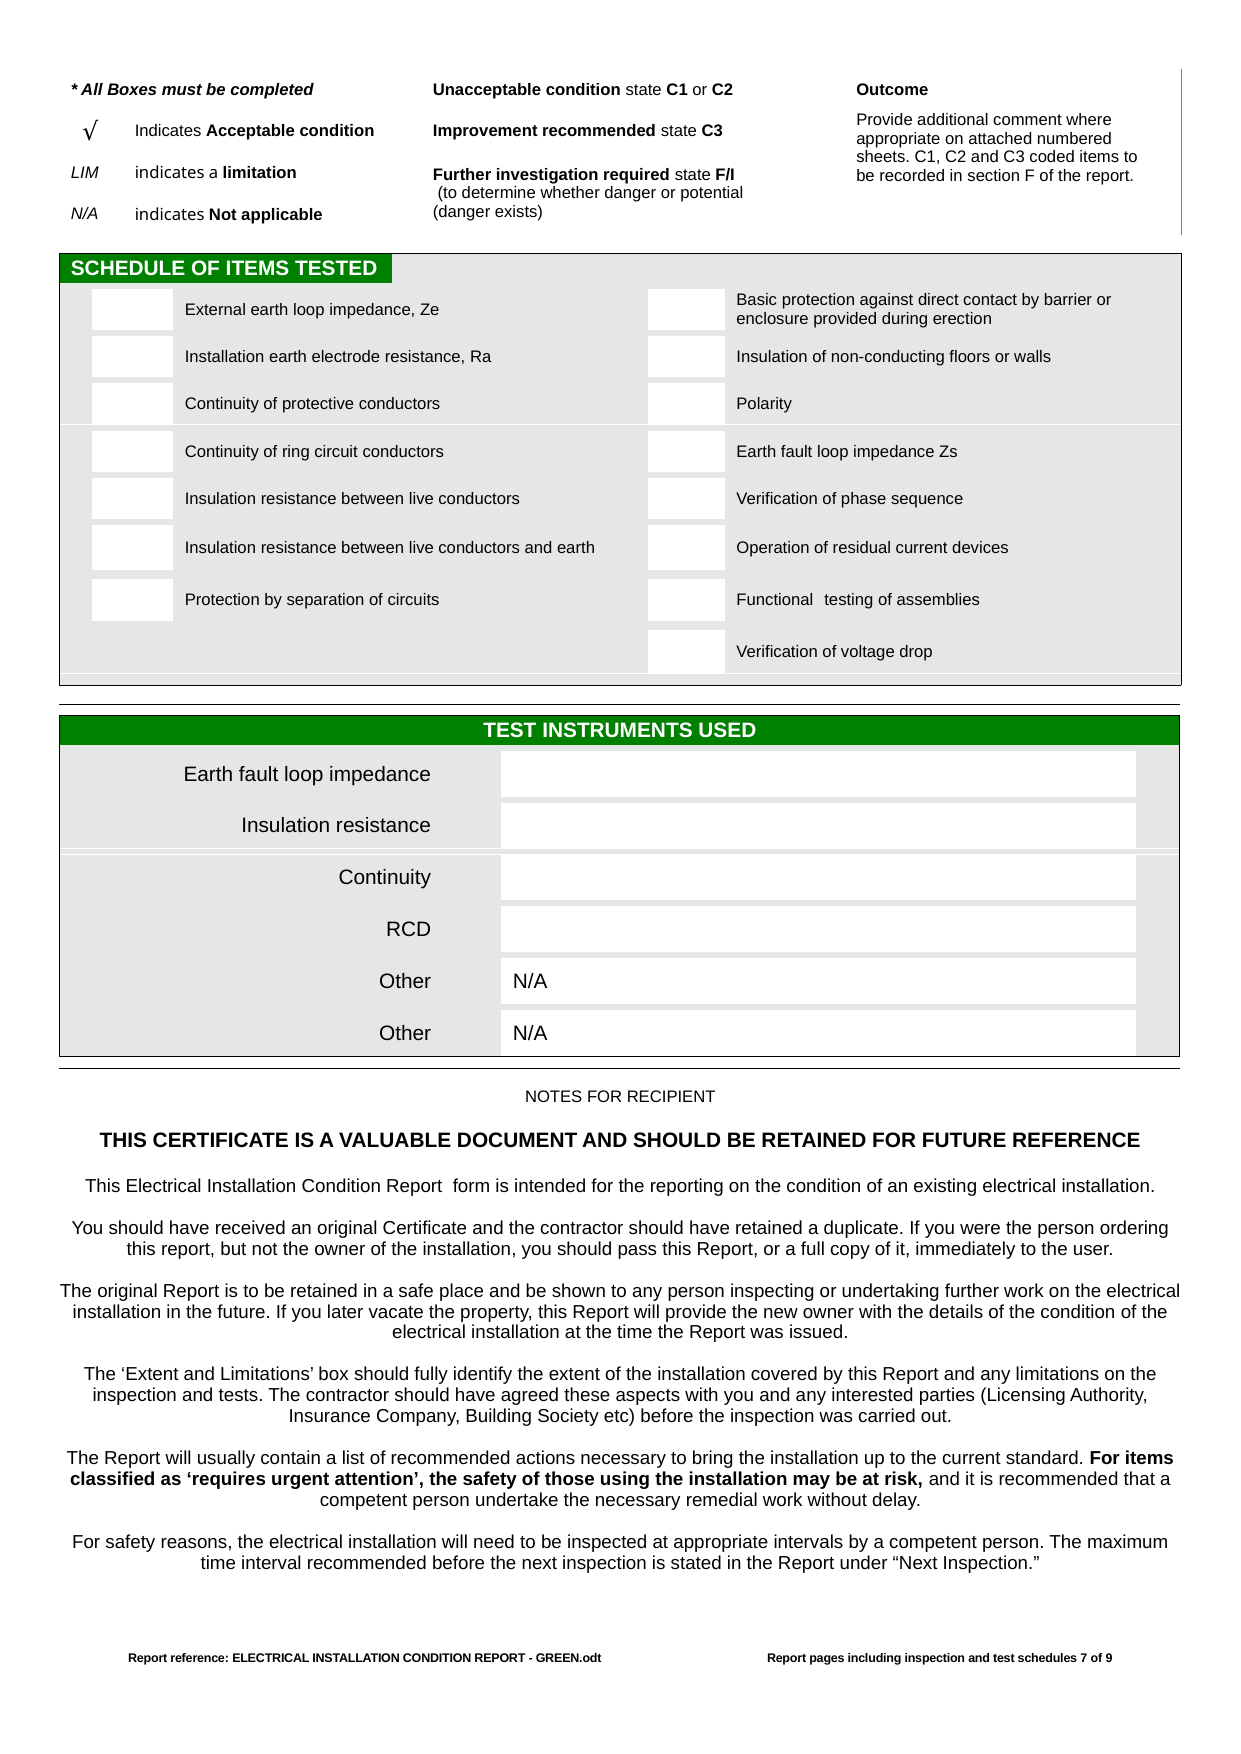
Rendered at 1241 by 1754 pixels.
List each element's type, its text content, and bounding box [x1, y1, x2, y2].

table_cell [634, 431, 648, 472]
table_cell Insulation of non-conducting floors or walls [725, 336, 1181, 377]
table_cell [92, 579, 173, 621]
table_cell [634, 336, 648, 377]
table_cell [60, 621, 634, 673]
table_cell [1155, 69, 1169, 110]
table_cell [1155, 193, 1169, 234]
table_cell [1136, 855, 1179, 900]
table_cell [60, 674, 1181, 685]
text THIS CERTIFICATE IS A VALUABLE DOCUMENT AND SHOULD BE RETAINED FOR FUTURE REFERENCE [59, 1129, 1181, 1152]
text The ‘Extent and Limitations’ box should fully identify the extent of the installation covered by this Report and any limitations on the inspection and tests. The contractor should have agreed these aspects with you and any interested parties (Licensing Authority, Insurance Company, Building Society etc) before the inspection was carried out. [59, 1364, 1181, 1427]
table_cell [60, 425, 1181, 431]
table_cell [92, 431, 173, 472]
table_cell [60, 525, 92, 570]
table_cell LIM [59, 152, 123, 193]
text The original Report is to be retained in a safe place and be shown to any person inspecting or undertaking further work on the electrical installation in the future. If you later vacate the property, this Report will provide the new owner with the details of the condition of the electrical installation at the time the Report was issued. [59, 1280, 1181, 1343]
table_cell [60, 803, 103, 848]
table_cell [60, 797, 1179, 803]
table_cell [634, 579, 648, 621]
table_cell [60, 958, 103, 1004]
text NOTES FOR RECIPIENT [59, 1087, 1181, 1106]
table_cell [648, 431, 725, 472]
table_cell [634, 383, 648, 424]
table_cell [795, 152, 845, 193]
table_cell [92, 336, 173, 377]
table_cell [1169, 69, 1181, 110]
table_cell Installation earth electrode resistance, Ra [173, 336, 634, 377]
table_cell [60, 431, 92, 472]
table_cell [501, 906, 1136, 952]
table_cell [59, 1057, 1180, 1067]
table_cell [92, 478, 173, 519]
table_cell [60, 579, 92, 621]
table_cell [648, 579, 725, 621]
table_cell [60, 289, 92, 330]
table_cell [1169, 110, 1181, 152]
table_cell Other [103, 958, 442, 1004]
table_cell [795, 110, 845, 152]
table_cell TEST INSTRUMENTS USED [60, 716, 1179, 745]
table_cell [60, 1004, 1179, 1010]
table_cell [60, 472, 1181, 478]
table_cell Continuity of protective conductors [173, 383, 634, 424]
table_cell indicates a limitation [123, 152, 421, 193]
table_cell [501, 803, 1136, 848]
table_cell N/A [59, 193, 123, 234]
text The Report will usually contain a list of recommended actions necessary to bring the installation up to the current standard. For items classified as ‘requires urgent attention’, the safety of those using the installation may be at risk, and it is recommended that a competent person undertake the necessary remedial work without delay. [59, 1448, 1181, 1510]
table_header [392, 254, 1181, 283]
table_cell Indicates Acceptable condition [123, 110, 421, 152]
table_cell [60, 952, 1179, 958]
table_cell indicates Not applicable [123, 193, 421, 234]
table_cell Insulation resistance between live conductors and earth [173, 525, 634, 570]
table_cell [648, 336, 725, 377]
table_cell Continuity [103, 855, 442, 900]
table_cell [60, 751, 103, 797]
table_cell [1136, 751, 1179, 797]
table_cell Improvement recommended state C3 [421, 110, 795, 152]
table_cell Earth fault loop impedance [103, 751, 442, 797]
table_cell [60, 849, 1179, 854]
table_cell Other [103, 1010, 442, 1056]
table_cell [1155, 152, 1169, 193]
table_cell [634, 630, 648, 673]
table_cell Outcome [845, 69, 1154, 110]
table_cell [60, 745, 1179, 751]
table_cell Operation of residual current devices [725, 525, 1181, 570]
table_cell [60, 519, 1181, 525]
table_cell Functional testing of assemblies [725, 579, 1181, 621]
table_cell [1155, 110, 1169, 152]
table_cell Earth fault loop impedance Zs [725, 431, 1181, 472]
table_cell [442, 958, 501, 1004]
table_cell [648, 525, 725, 570]
table_cell Protection by separation of circuits [173, 579, 634, 621]
table_cell N/A [501, 1010, 1136, 1056]
table_cell [1136, 803, 1179, 848]
table_cell [634, 478, 648, 519]
table_cell [795, 69, 845, 110]
table_cell [1169, 152, 1181, 193]
table_cell Further investigation required state F/I (to determine whether danger or potential (danger exists) [421, 152, 795, 234]
table_cell [442, 1010, 501, 1056]
table_cell [648, 383, 725, 424]
table_cell [60, 906, 103, 952]
table_cell [634, 621, 1181, 630]
table_cell Insulation resistance between live conductors [173, 478, 634, 519]
text This Electrical Installation Condition Report form is intended for the reporting on the condition of an existing electrical installation. [59, 1175, 1181, 1196]
table_cell [60, 336, 92, 377]
table_cell [1136, 1010, 1179, 1056]
table_cell [60, 478, 92, 519]
table_cell Verification of phase sequence [725, 478, 1181, 519]
table_cell Polarity [725, 383, 1181, 424]
table_cell Continuity of ring circuit conductors [173, 431, 634, 472]
table_cell [795, 193, 845, 234]
table_cell External earth loop impedance, Ze [173, 289, 634, 330]
table_cell Basic protection against direct contact by barrier or enclosure provided during erection [725, 289, 1181, 330]
table_cell √ [59, 110, 123, 152]
table_cell [442, 855, 501, 900]
table_cell RCD [103, 906, 442, 952]
table_cell Insulation resistance [103, 803, 442, 848]
table_cell [60, 383, 92, 424]
table_cell [1136, 958, 1179, 1004]
table_cell [501, 855, 1136, 900]
table_cell Verification of voltage drop [725, 630, 1181, 673]
table_cell N/A [501, 958, 1136, 1004]
table_cell [92, 525, 173, 570]
table_cell [60, 570, 1181, 579]
table_cell [648, 289, 725, 330]
table_cell Provide additional comment where appropriate on attached numbered sheets. C1, C2 and C3 coded items to be recorded in section F of the report. [845, 110, 1154, 234]
table_header SCHEDULE OF ITEMS TESTED [60, 254, 392, 283]
table_cell [442, 803, 501, 848]
table_cell [501, 751, 1136, 797]
table_cell [92, 383, 173, 424]
table_cell [634, 289, 648, 330]
table_cell [60, 330, 1181, 336]
table_cell [442, 751, 501, 797]
table_cell [634, 525, 648, 570]
table_cell Unacceptable condition state C1 or C2 [421, 69, 795, 110]
table_cell [60, 283, 1181, 289]
table_cell [648, 630, 725, 673]
table_cell [1136, 906, 1179, 952]
table_cell [60, 1010, 103, 1056]
table_cell [60, 377, 1181, 383]
text You should have received an original Certificate and the contractor should have retained a duplicate. If you were the person ordering this report, but not the owner of the installation, you should pass this Report, or a full copy of it, immediately to the user. [59, 1217, 1181, 1259]
table_cell [60, 900, 1179, 906]
text For safety reasons, the electrical installation will need to be inspected at appropriate intervals by a competent person. The maximum time interval recommended before the next inspection is stated in the Report under “Next Inspection.” [59, 1531, 1181, 1573]
table_cell [648, 478, 725, 519]
table_cell [60, 855, 103, 900]
table_cell [442, 906, 501, 952]
table_cell * All Boxes must be completed [59, 69, 421, 110]
table_cell [92, 289, 173, 330]
table_header [59, 705, 1180, 715]
table_cell [1169, 193, 1181, 234]
